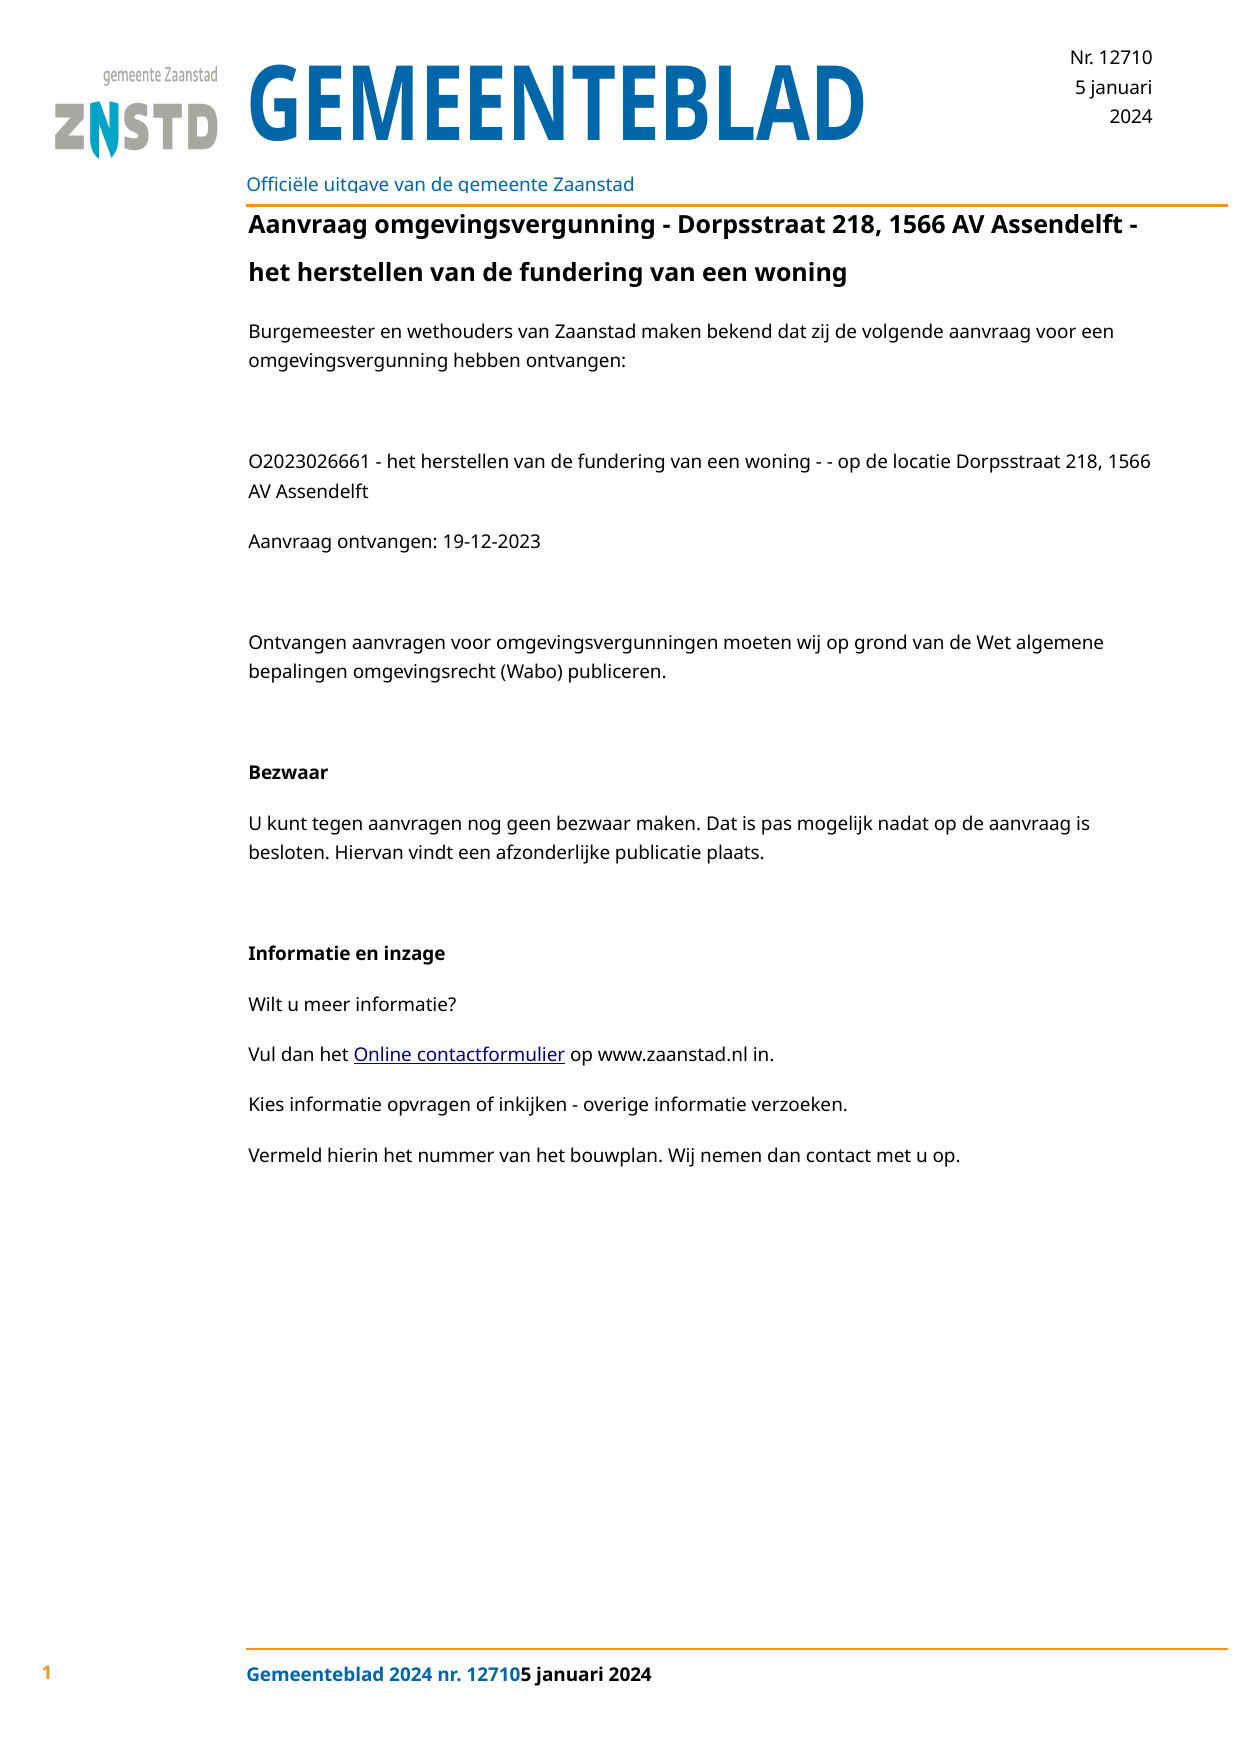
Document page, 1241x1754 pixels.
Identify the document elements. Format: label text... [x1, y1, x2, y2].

text Aanvraag omgevingsvergunning - Dorpsstraat 218, 1566 AV Assendelft - het herstellen van de fundering van een woning [248, 207, 1152, 288]
text Aanvraag ontvangen: 19-12-2023 [248, 528, 1152, 554]
text U kunt tegen aanvragen nog geen bezwaar maken. Dat is pas mogelijk nadat op de aanvraag is besloten. Hiervan vindt een afzonderlijke publicatie plaats. [248, 810, 1152, 865]
text Burgemeester en wethouders van Zaanstad maken bekend dat zij de volgende aanvraag voor een omgevingsvergunning hebben ontvangen: [248, 318, 1152, 373]
text Wilt u meer informatie? [248, 991, 1152, 1017]
text Informatie en inzage [248, 940, 1152, 966]
picture [41, 47, 231, 172]
text Ontvangen aanvragen voor omgevingsvergunningen moeten wij op grond van de Wet algemene bepalingen omgevingsrecht (Wabo) publiceren. [248, 629, 1152, 684]
text Kies informatie opvragen of inkijken - overige informatie verzoeken. [248, 1092, 1152, 1117]
text Vul dan het Online contactformulier op www.zaanstad.nl in. [248, 1041, 1152, 1067]
text Vermeld hierin het nummer van het bouwplan. Wij nemen dan contact met u op. [248, 1142, 1152, 1168]
text Bezwaar [248, 759, 1152, 785]
text O2023026661 - het herstellen van de fundering van een woning - - op de locatie Dorpsstraat 218, 1566 AV Assendelft [248, 448, 1152, 504]
